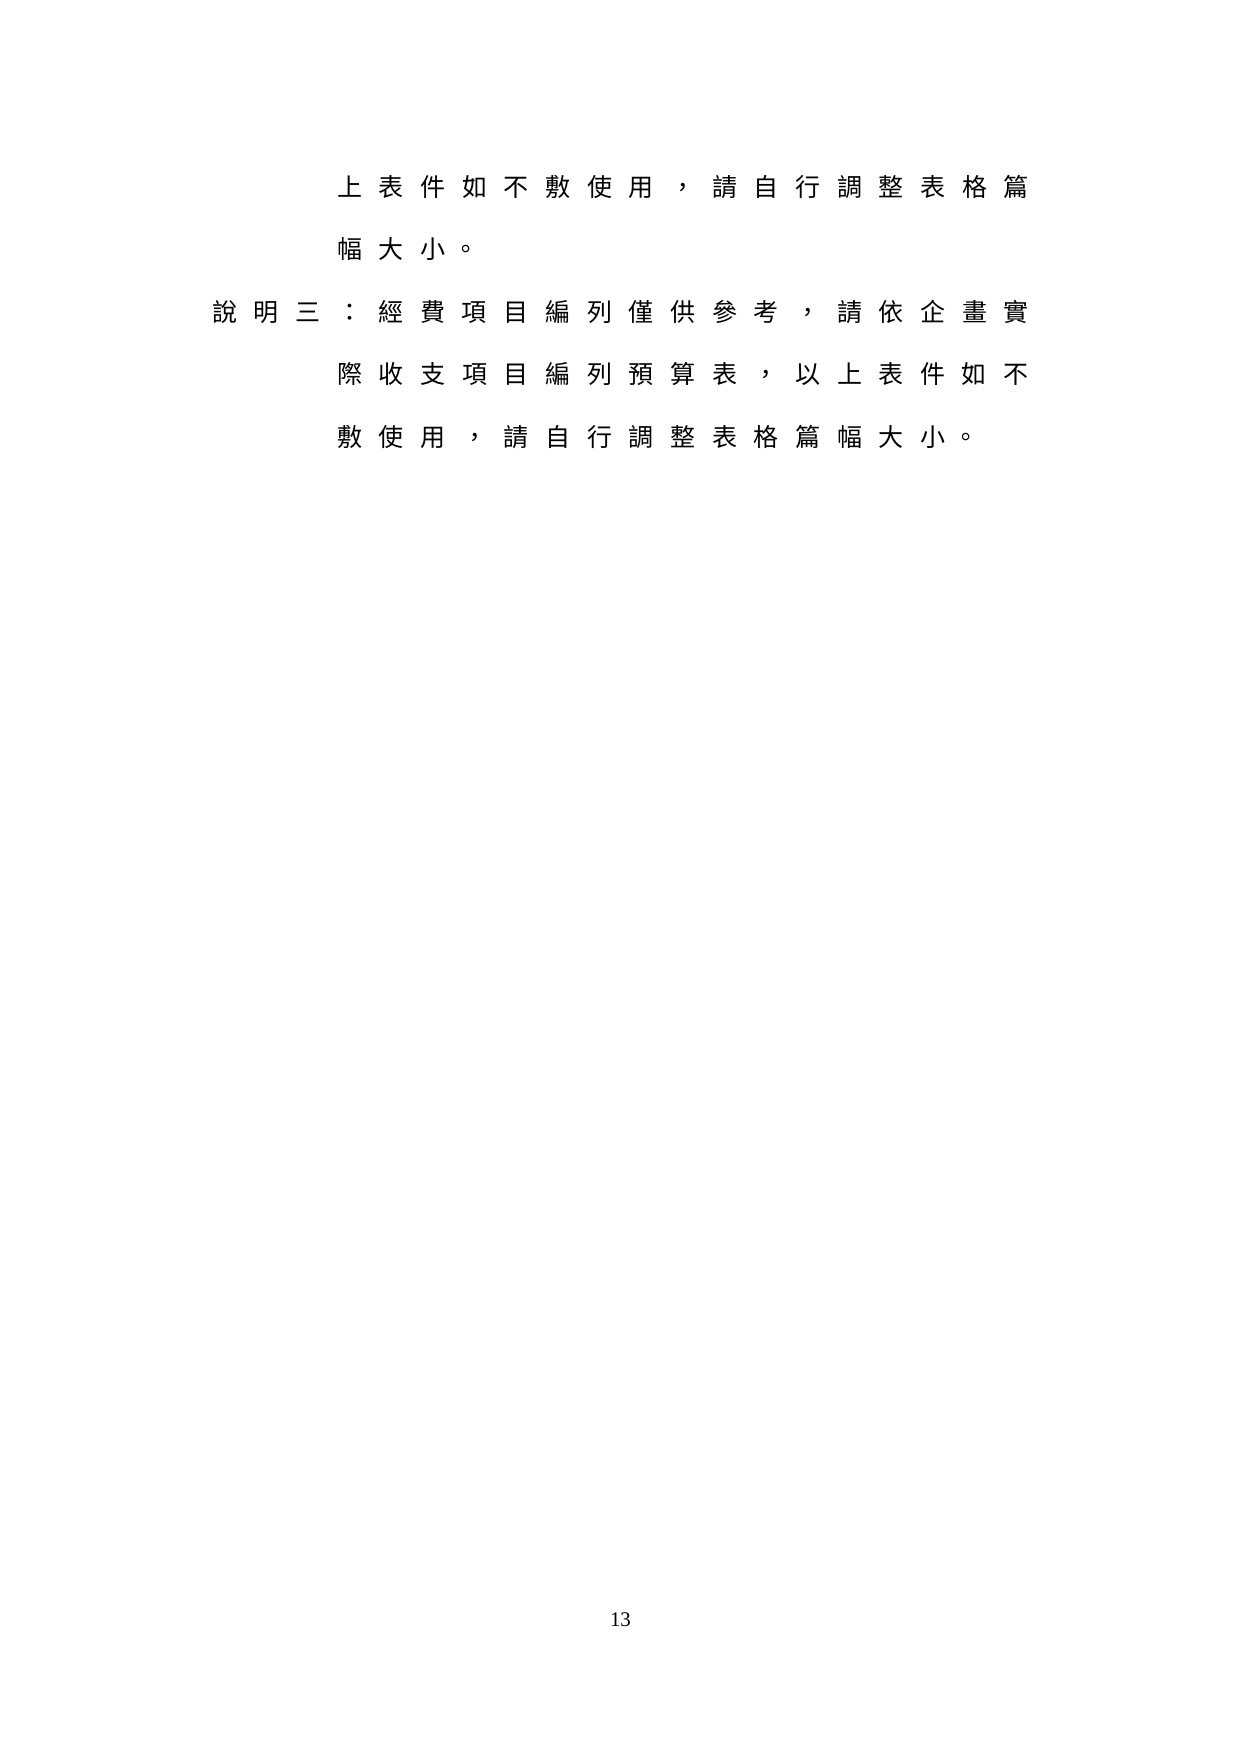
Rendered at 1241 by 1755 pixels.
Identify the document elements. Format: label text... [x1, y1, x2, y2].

text 說明三：經費項目編列僅供參考，請依企畫實際收支項目編列預算表，以上表件如不敷使用，請自行調整表格篇幅大小。 [203, 268, 1037, 456]
text 上表件如不敷使用，請自行調整表格篇幅大小。 [203, 143, 1037, 268]
